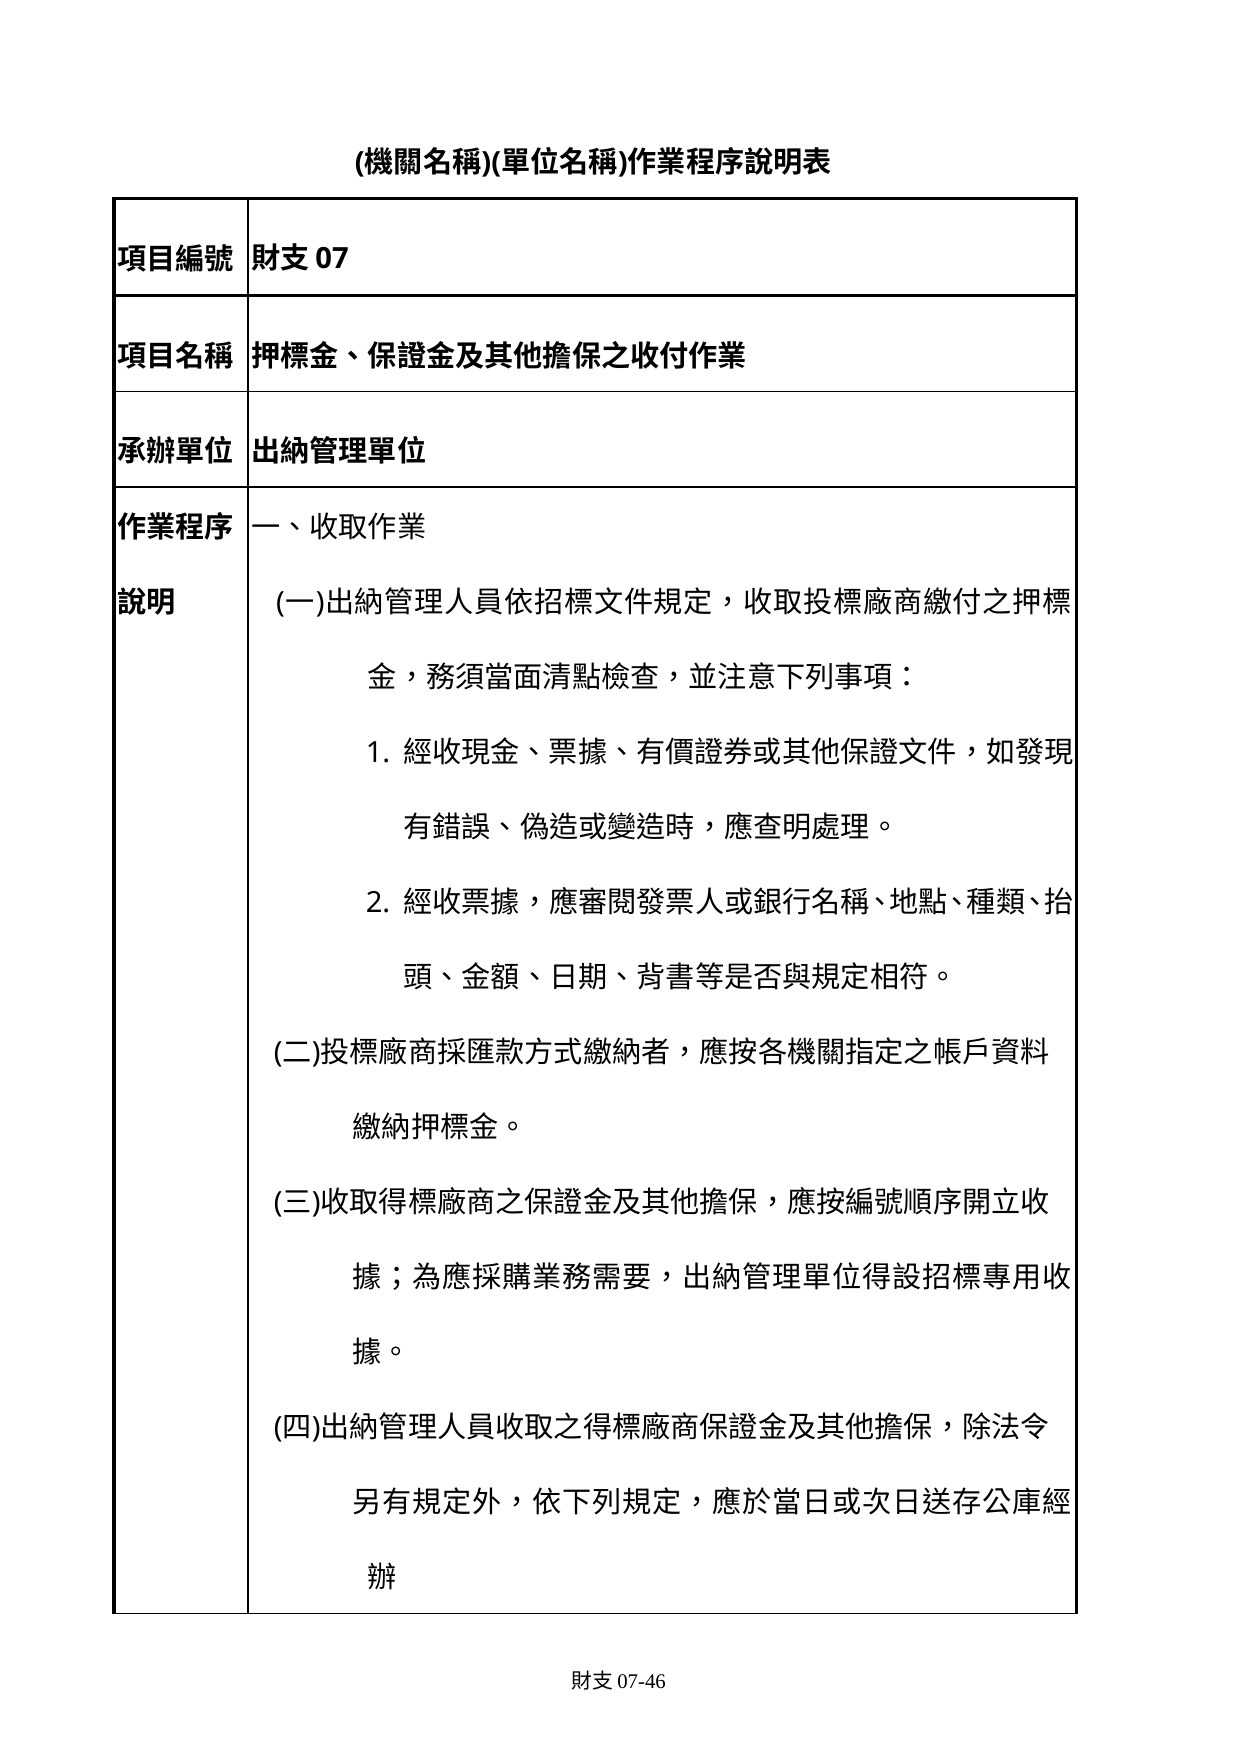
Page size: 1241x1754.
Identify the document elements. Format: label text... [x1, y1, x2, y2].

table_cell 項目名稱 [116, 297, 247, 391]
table_cell 承辦單位 [116, 392, 247, 486]
table_cell 出納管理單位 [249, 392, 1075, 486]
table_header 財支07 [249, 200, 1075, 294]
table_cell 押標金、保證金及其他擔保之收付作業 [249, 297, 1075, 391]
table_header 項目編號 [116, 200, 247, 294]
table_cell 作業程序說明 [116, 488, 247, 1613]
text (機關名稱)(單位名稱)作業程序說明表 [121, 122, 1122, 197]
table_cell 一、收取作業 (一)出納管理人員依招標文件規定，收取投標廠商繳付之押標金，務須當面清點檢查，並注意下列事項： 經收現金、票據、有價證券或其他保證文件，如發現有錯誤、偽造或變造時，應查明處理。 經收票據，應審閱發票人或銀行名稱、地點、種類、抬頭、金額、日期、背書等是否與規定相符。 (二)投標廠商採匯款方式繳納者，應按各機關指定之帳戶資料 繳納押標金。 (三)收取得標廠商之保證金及其他擔保，應按編號順序開立收 據；為應採購業務需要，出納管理單位得設招標專用收 據。 (四)出納管理人員收取之得標廠商保證金及其他擔保，除法令 另有規定外，依下列規定，應於當日或次日送存公庫經辦 行： 經收現金者，填具機關專戶送款單存入機關之保管款專戶。 經收支票者，確實依照票據抬頭字樣，在票背完成背書，填具專戶送款單存入機關專戶，並依「財支01自行收納收款作業」辦理。 收取有價證券或其他保證文件者，按照「財支06票據、有價證券與其他保管品之收存作業」辦理。 (五)對得標廠商，收取履約保證金，或將押標金轉換為履約保 證金，如轉換時有應補足(或應退)之差額，應由採購單位通知廠商及會計單位辦理，於辦理補繳或退還程序後，始開立收取履約保證金收據交付廠商。 (六)採購案有保固期間者，廠商應繳納之保固保證金，經廠商 事先申明者，得直接由應退之履約保證金或該採購案之應 付款項中扣抵。 二、退還作業 (一)未得標廠商可即時退還押標金者，於發包作業結束後由採購單位辦理退還。 (二)對未得標廠商無法即時退還押標金者，應循「財支03付款作業-機關專戶支付」辦理。 (三)辦理保證金及其他擔保等款項之退還時，應依據會計單位編製之傳票，始可依機關專戶支付作業辦理退還。 (四)應退還有價證券或其他保證文件者，依「財支06票據、有價證券及其他保管品之發還作業」辦理。 [249, 488, 1075, 1613]
